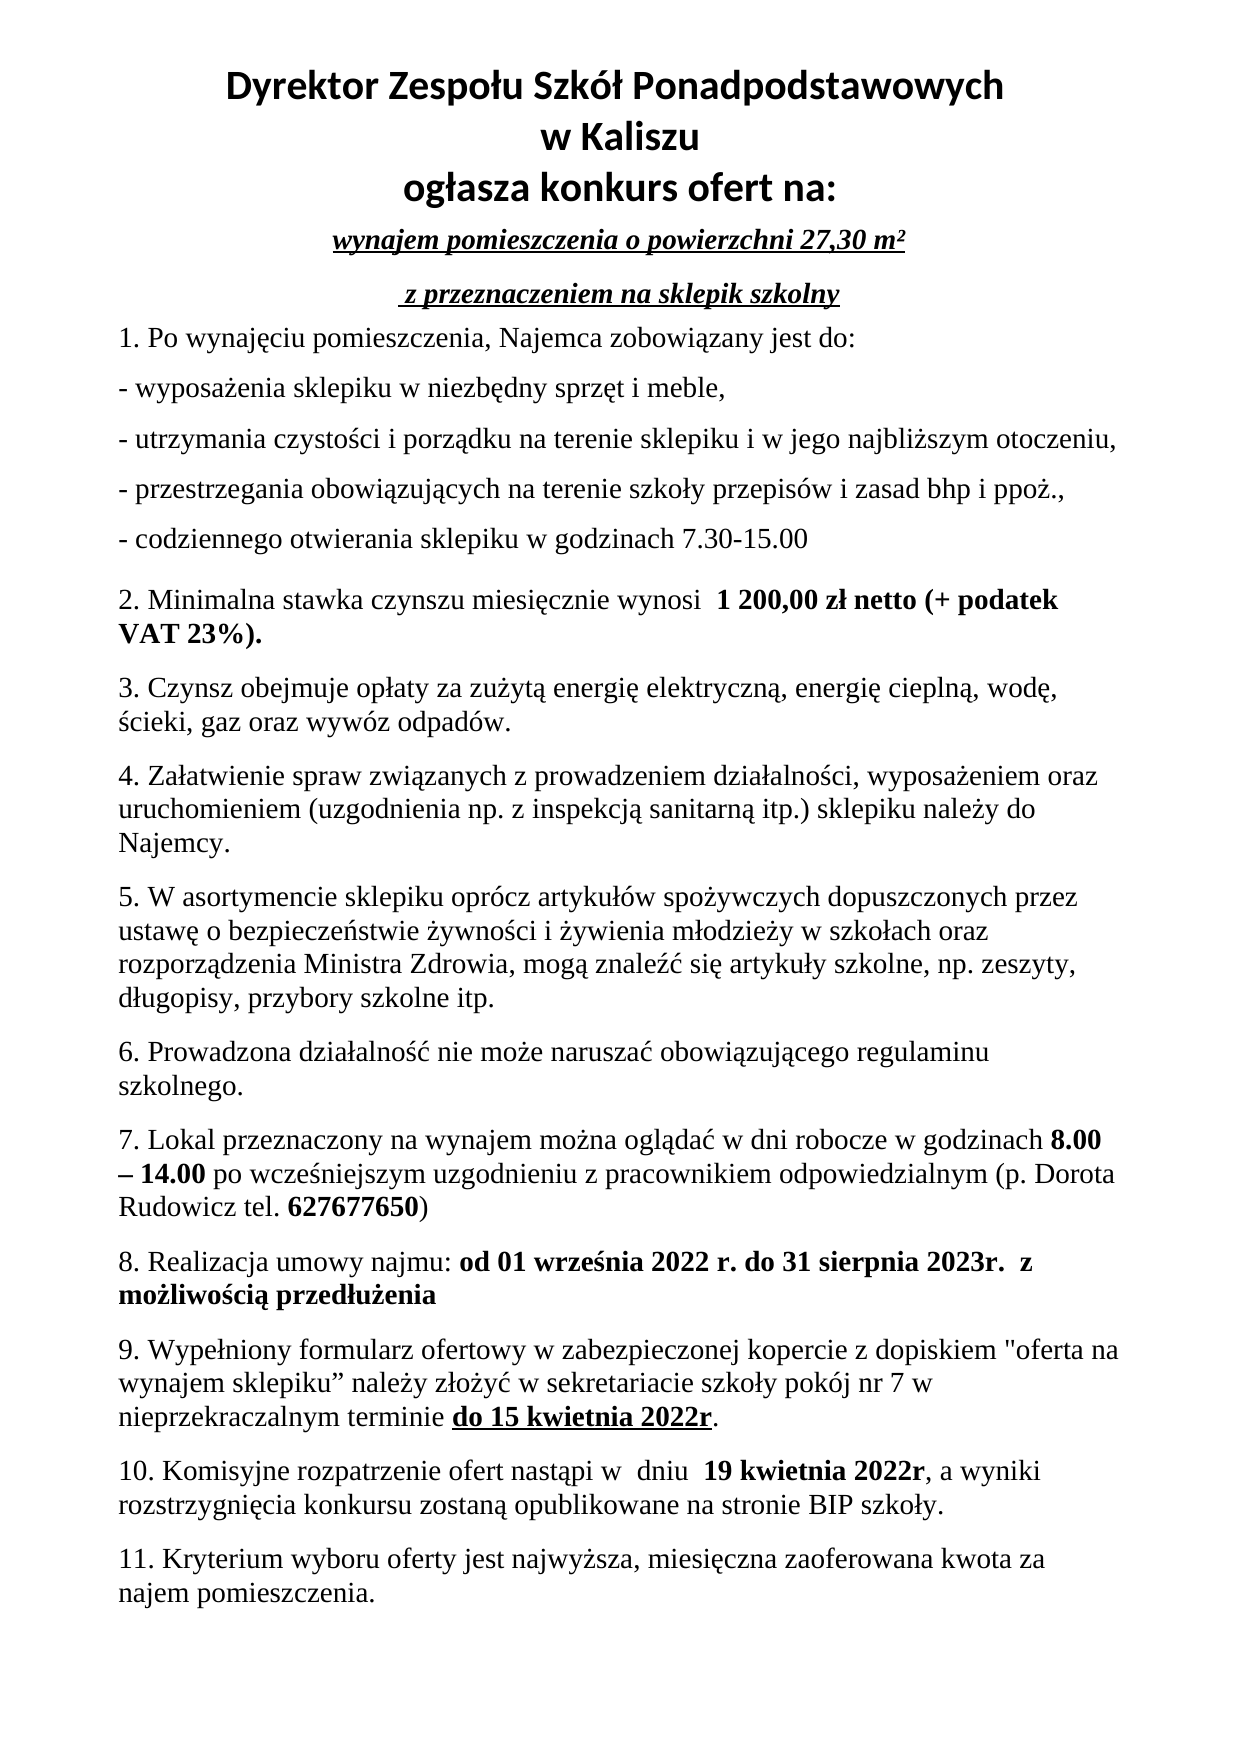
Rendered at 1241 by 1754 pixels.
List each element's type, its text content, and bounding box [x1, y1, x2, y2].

text 2. Minimalna stawka czynszu miesięcznie wynosi 1 200,00 zł netto (+ podatek VAT 23%). [118, 582, 1122, 649]
text 10. Komisyjne rozpatrzenie ofert nastąpi w dniu 19 kwietnia 2022r, a wyniki rozstrzygnięcia konkursu zostaną opublikowane na stronie BIP szkoły. [118, 1453, 1122, 1520]
text 9. Wypełniony formularz ofertowy w zabezpieczonej kopercie z dopiskiem "oferta na wynajem sklepiku” należy złożyć w sekretariacie szkoły pokój nr 7 w nieprzekraczalnym terminie do 15 kwietnia 2022r. [118, 1332, 1122, 1432]
text - wyposażenia sklepiku w niezbędny sprzęt i meble, [118, 371, 1122, 404]
text 5. W asortymencie sklepiku oprócz artykułów spożywczych dopuszczonych przez ustawę o bezpieczeństwie żywności i żywienia młodzieży w szkołach oraz rozporządzenia Ministra Zdrowia, mogą znaleźć się artykuły szkolne, np. zeszyty, długopisy, przybory szkolne itp. [118, 879, 1122, 1014]
text z przeznaczeniem na sklepik szkolny [118, 276, 1122, 310]
text w Kaliszu [118, 110, 1122, 161]
text 1. Po wynajęciu pomieszczenia, Najemca zobowiązany jest do: [118, 320, 1122, 354]
text 4. Załatwienie spraw związanych z prowadzeniem działalności, wyposażeniem oraz uruchomieniem (uzgodnienia np. z inspekcją sanitarną itp.) sklepiku należy do Najemcy. [118, 758, 1122, 859]
text 7. Lokal przeznaczony na wynajem można oglądać w dni robocze w godzinach 8.00 – 14.00 po wcześniejszym uzgodnieniu z pracownikiem odpowiedzialnym (p. Dorota Rudowicz tel. 627677650) [118, 1122, 1122, 1223]
text wynajem pomieszczenia o powierzchni 27,30 m² [118, 222, 1122, 256]
text - codziennego otwierania sklepiku w godzinach 7.30-15.00 [118, 522, 1122, 555]
text 8. Realizacja umowy najmu: od 01 września 2022 r. do 31 sierpnia 2023r. z możliwością przedłużenia [118, 1244, 1122, 1311]
text 3. Czynsz obejmuje opłaty za zużytą energię elektryczną, energię cieplną, wodę, ścieki, gaz oraz wywóz odpadów. [118, 670, 1122, 737]
text ogłasza konkurs ofert na: [118, 161, 1122, 212]
text 6. Prowadzona działalność nie może naruszać obowiązującego regulaminu szkolnego. [118, 1034, 1122, 1102]
text 11. Kryterium wyboru oferty jest najwyższa, miesięczna zaoferowana kwota za najem pomieszczenia. [118, 1541, 1122, 1608]
text Dyrektor Zespołu Szkół Ponadpodstawowych [118, 59, 1122, 110]
text - przestrzegania obowiązujących na terenie szkoły przepisów i zasad bhp i ppoż., [118, 471, 1122, 505]
text - utrzymania czystości i porządku na terenie sklepiku i w jego najbliższym otoczeniu, [118, 421, 1122, 454]
